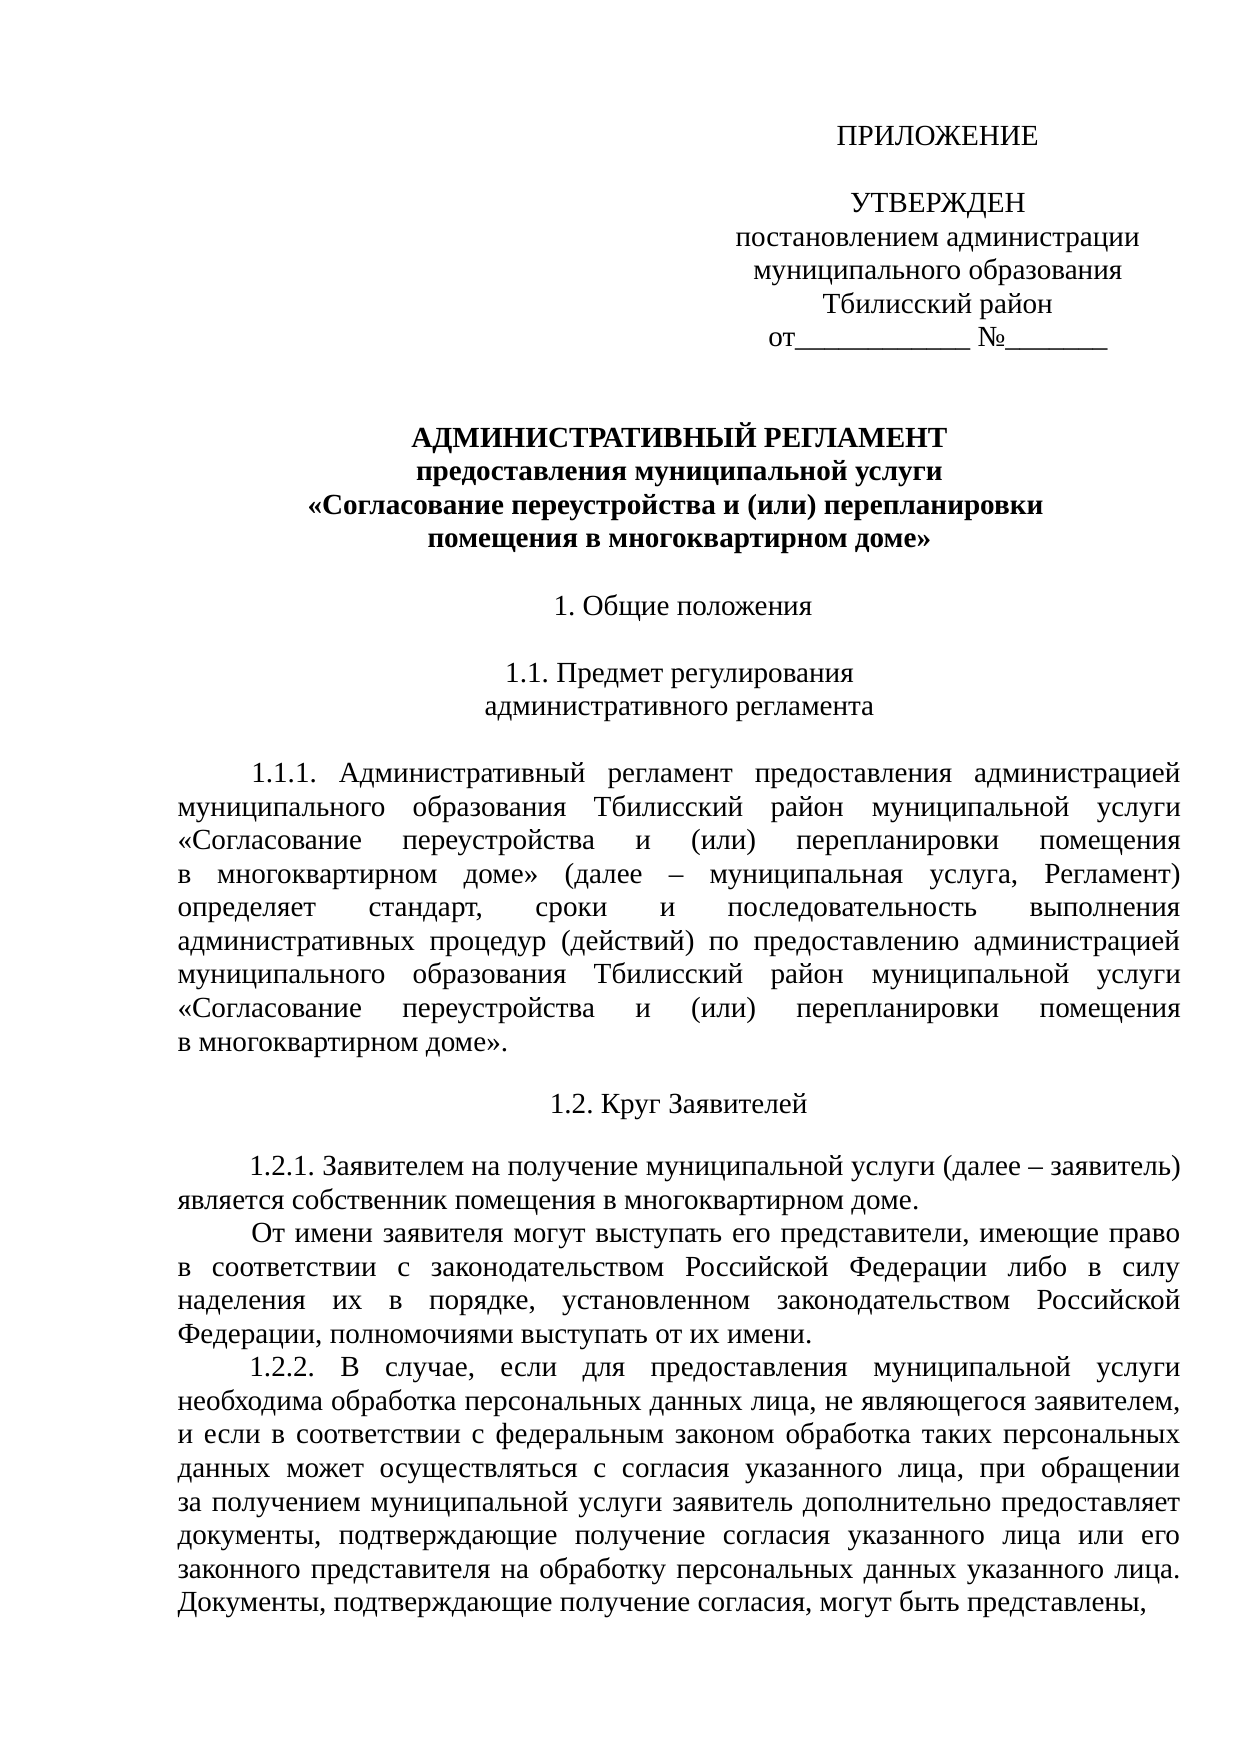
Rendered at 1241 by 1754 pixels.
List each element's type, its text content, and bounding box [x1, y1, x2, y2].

text помещения в многоквартирном доме» [177, 521, 1181, 554]
text 1. Общие положения [177, 588, 1181, 621]
text «Согласование переустройства и (или) перепланировки [177, 487, 1181, 521]
text 1.1.1. Административный регламент предоставления администрацией муниципального образования Тбилисский район муниципальной услуги «Согласование переустройства и (или) перепланировки помещения в многоквартирном доме» (далее – муниципальная услуга, Регламент) определяет стандарт, сроки и последовательность выполнения административных процедур (действий) по предоставлению администрацией муниципального образования Тбилисский район муниципальной услуги «Согласование переустройства и (или) перепланировки помещения в многоквартирном доме». [177, 755, 1181, 1057]
text административного регламента [177, 688, 1181, 722]
text постановлением администрации [694, 219, 1181, 252]
text 1.2.2. В случае, если для предоставления муниципальной услуги необходима обработка персональных данных лица, не являющегося заявителем, и если в соответствии с федеральным законом обработка таких персональных данных может осуществляться с согласия указанного лица, при обращении за получением муниципальной услуги заявитель дополнительно предоставляет документы, подтверждающие получение согласия указанного лица или его законного представителя на обработку персональных данных указанного лица. Документы, подтверждающие получение согласия, могут быть представлены, [177, 1349, 1181, 1618]
text УТВЕРЖДЕН [694, 185, 1181, 219]
text От имени заявителя могут выступать его представители, имеющие право в соответствии с законодательством Российской Федерации либо в силу наделения их в порядке, установленном законодательством Российской Федерации, полномочиями выступать от их имени. [177, 1215, 1181, 1349]
text 1.2. Круг Заявителей [176, 1086, 1181, 1119]
text предоставления муниципальной услуги [177, 453, 1181, 487]
text ПРИЛОЖЕНИЕ [694, 118, 1181, 152]
text 1.1. Предмет регулирования [177, 655, 1181, 688]
text АДМИНИСТРАТИВНЫЙ РЕГЛАМЕНТ [177, 420, 1181, 453]
text муниципального образования [694, 252, 1181, 286]
text Тбилисский район [694, 286, 1181, 319]
text 1.2.1. Заявителем на получение муниципальной услуги (далее – заявитель) является собственник помещения в многоквартирном доме. [177, 1148, 1181, 1215]
text от____________ №_______ [694, 319, 1181, 353]
